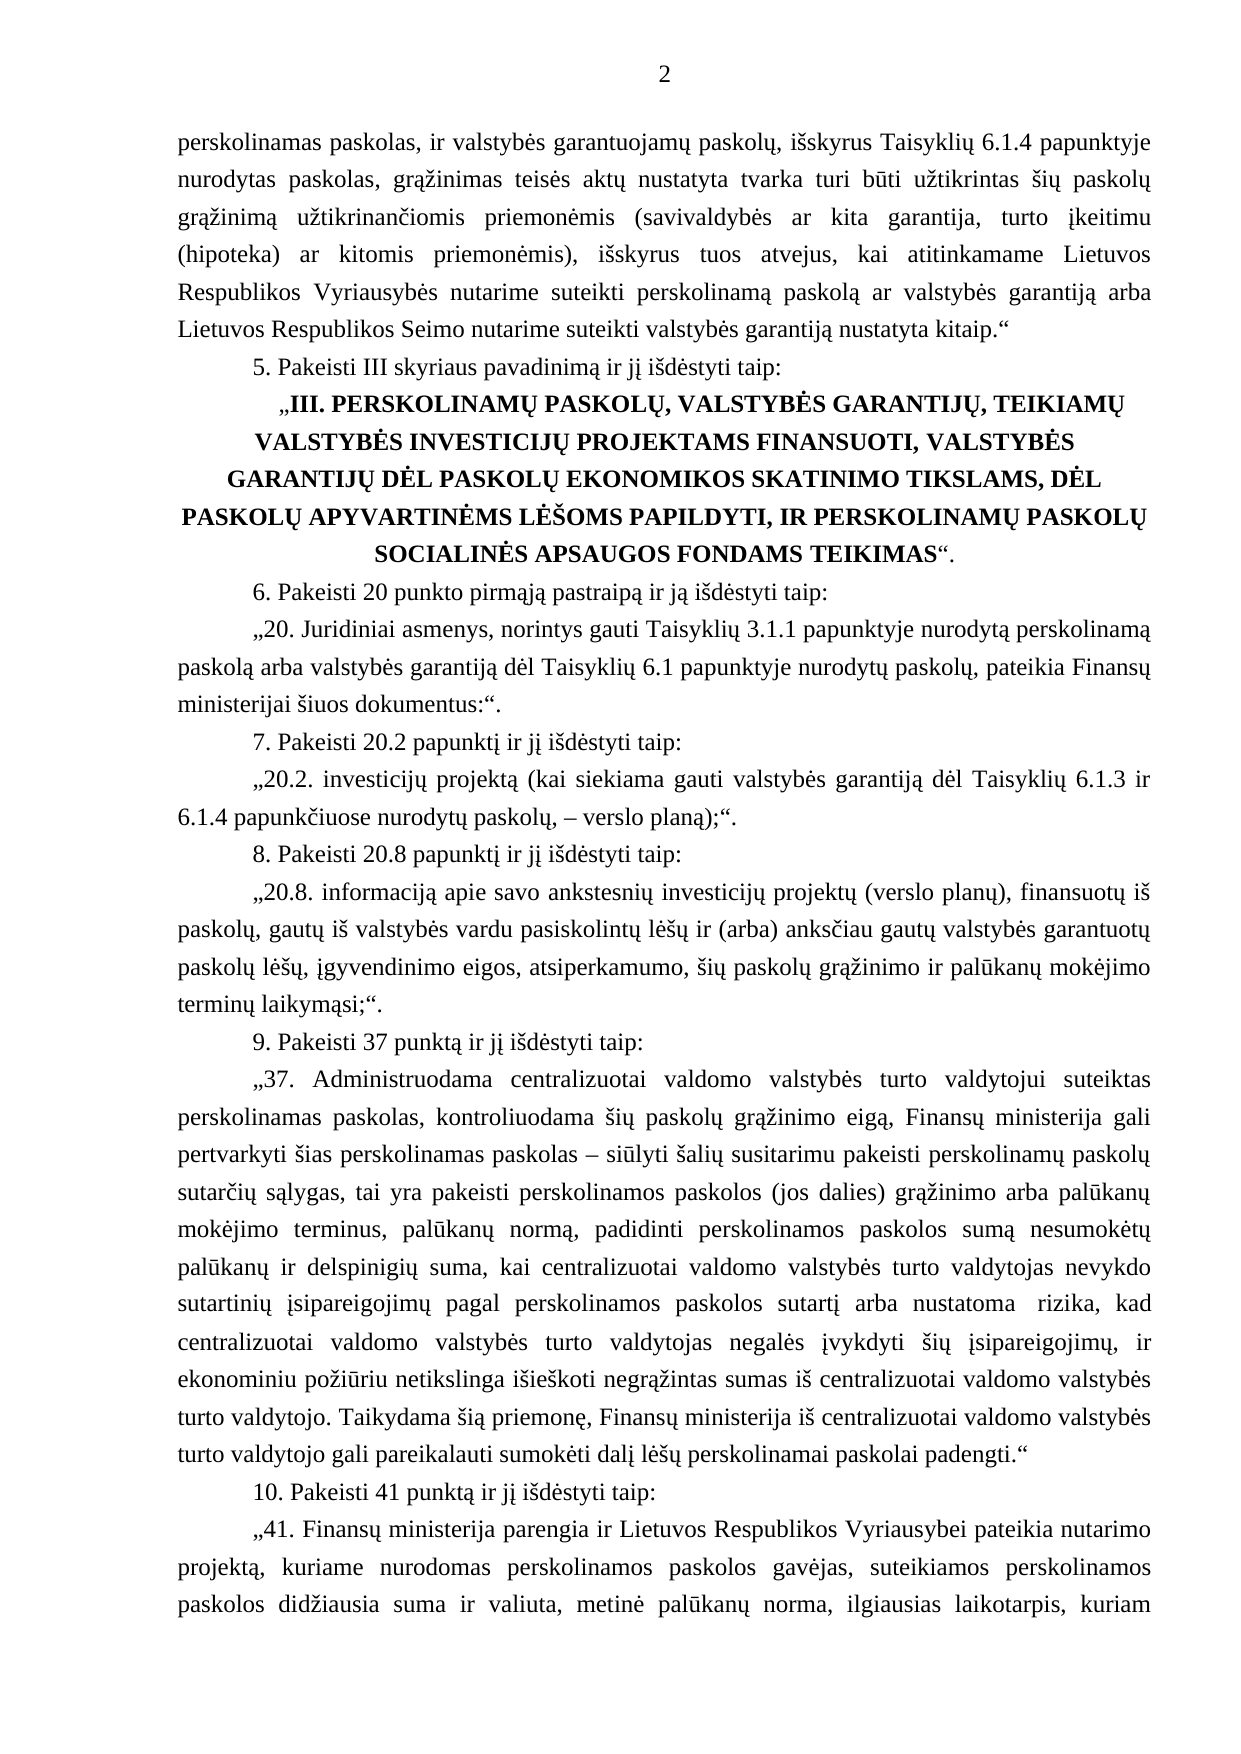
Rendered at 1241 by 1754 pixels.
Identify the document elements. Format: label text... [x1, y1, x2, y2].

text „20.2. investicijų projektą (kai siekiama gauti valstybės garantiją dėl Taisyklių 6.1.3 ir 6.1.4 papunkčiuose nurodytų paskolų, – verslo planą);“. [177, 756, 1152, 831]
text „20.8. informaciją apie savo ankstesnių investicijų projektų (verslo planų), finansuotų iš paskolų, gautų iš valstybės vardu pasiskolintų lėšų ir (arba) anksčiau gautų valstybės garantuotų paskolų lėšų, įgyvendinimo eigos, atsiperkamumo, šių paskolų grąžinimo ir palūkanų mokėjimo terminų laikymąsi;“. [177, 868, 1152, 1018]
text 6. Pakeisti 20 punkto pirmąją pastraipą ir ją išdėstyti taip: [177, 568, 1152, 606]
text 5. Pakeisti III skyriaus pavadinimą ir jį išdėstyti taip: [177, 343, 1152, 381]
text 8. Pakeisti 20.8 papunktį ir jį išdėstyti taip: [177, 831, 1152, 868]
text 10. Pakeisti 41 punktą ir jį išdėstyti taip: [177, 1468, 1152, 1506]
text „20. Juridiniai asmenys, norintys gauti Taisyklių 3.1.1 papunktyje nurodytą perskolinamą paskolą arba valstybės garantiją dėl Taisyklių 6.1 papunktyje nurodytų paskolų, pateikia Finansų ministerijai šiuos dokumentus:“. [177, 606, 1152, 718]
text „37. Administruodama centralizuotai valdomo valstybės turto valdytojui suteiktas perskolinamas paskolas, kontroliuodama šių paskolų grąžinimo eigą, Finansų ministerija gali pertvarkyti šias perskolinamas paskolas – siūlyti šalių susitarimu pakeisti perskolinamų paskolų sutarčių sąlygas, tai yra pakeisti perskolinamos paskolos (jos dalies) grąžinimo arba palūkanų mokėjimo terminus, palūkanų normą, padidinti perskolinamos paskolos sumą nesumokėtų palūkanų ir delspinigių suma, kai centralizuotai valdomo valstybės turto valdytojas nevykdo sutartinių įsipareigojimų pagal perskolinamos paskolos sutartį arba nustatoma rizika, kad centralizuotai valdomo valstybės turto valdytojas negalės įvykdyti šių įsipareigojimų, ir ekonominiu požiūriu netikslinga išieškoti negrąžintas sumas iš centralizuotai valdomo valstybės turto valdytojo. Taikydama šią priemonę, Finansų ministerija iš centralizuotai valdomo valstybės turto valdytojo gali pareikalauti sumokėti dalį lėšų perskolinamai paskolai padengti.“ [177, 1056, 1152, 1468]
text „III. PERSKOLINAMŲ PASKOLŲ, VALSTYBĖS GARANTIJŲ, TEIKIAMŲ VALSTYBĖS INVESTICIJŲ PROJEKTAMS FINANSUOTI, VALSTYBĖS GARANTIJŲ DĖL PASKOLŲ EKONOMIKOS SKATINIMO TIKSLAMS, DĖL PASKOLŲ APYVARTINĖMS LĖŠOMS PAPILDYTI, IR PERSKOLINAMŲ PASKOLŲ SOCIALINĖS APSAUGOS FONDAMS TEIKIMAS“. [177, 381, 1152, 568]
text 7. Pakeisti 20.2 papunktį ir jį išdėstyti taip: [177, 718, 1152, 756]
text 9. Pakeisti 37 punktą ir jį išdėstyti taip: [177, 1018, 1152, 1056]
text perskolinamas paskolas, ir valstybės garantuojamų paskolų, išskyrus Taisyklių 6.1.4 papunktyje nurodytas paskolas, grąžinimas teisės aktų nustatyta tvarka turi būti užtikrintas šių paskolų grąžinimą užtikrinančiomis priemonėmis (savivaldybės ar kita garantija, turto įkeitimu (hipoteka) ar kitomis priemonėmis), išskyrus tuos atvejus, kai atitinkamame Lietuvos Respublikos Vyriausybės nutarime suteikti perskolinamą paskolą ar valstybės garantiją arba Lietuvos Respublikos Seimo nutarime suteikti valstybės garantiją nustatyta kitaip.“ [177, 118, 1152, 343]
text „41. Finansų ministerija parengia ir Lietuvos Respublikos Vyriausybei pateikia nutarimo projektą, kuriame nurodomas perskolinamos paskolos gavėjas, suteikiamos perskolinamos paskolos didžiausia suma ir valiuta, metinė palūkanų norma, ilgiausias laikotarpis, kuriam [177, 1506, 1152, 1618]
